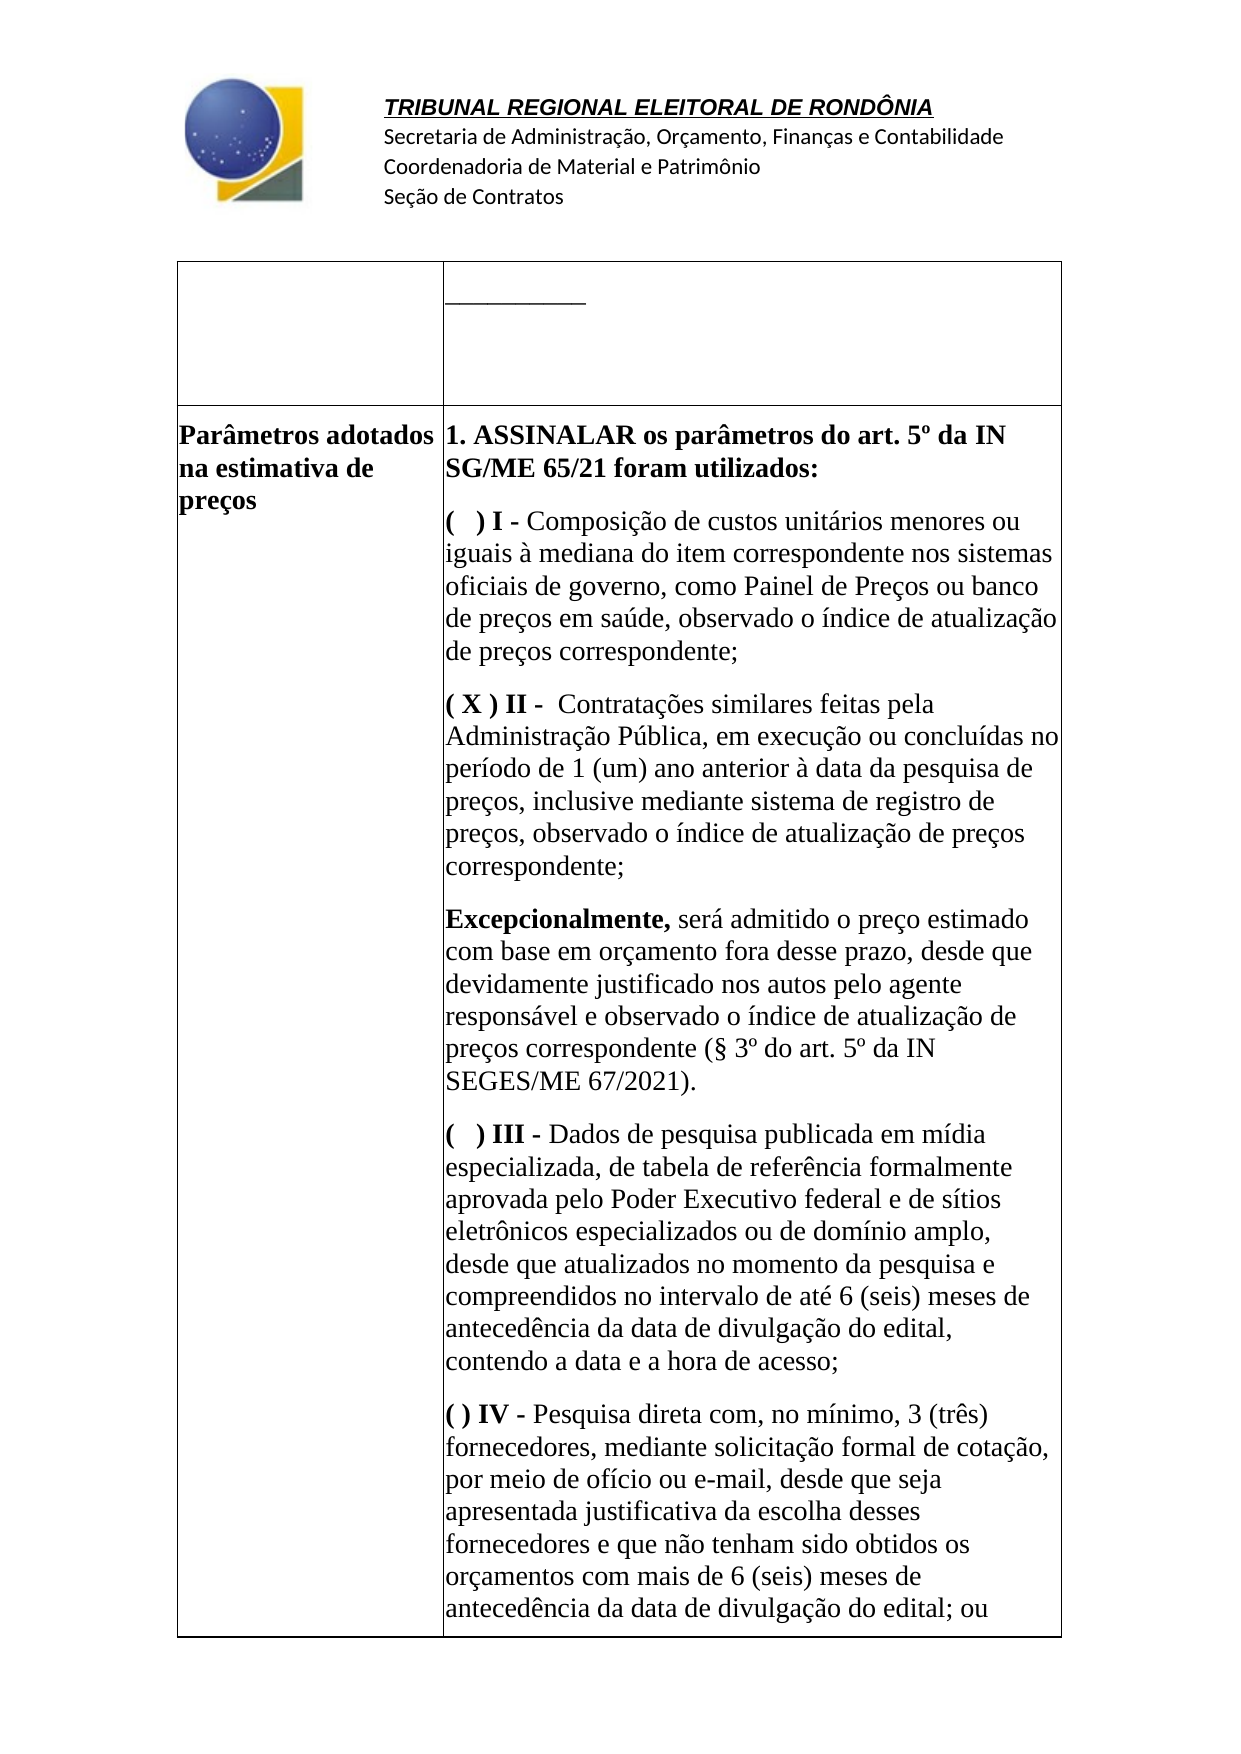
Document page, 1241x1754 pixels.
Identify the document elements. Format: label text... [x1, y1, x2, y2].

table_cell Parâmetros adotados na estimativa de preços [178, 406, 443, 1636]
table_cell [178, 262, 443, 404]
table_cell __________ [444, 262, 1061, 404]
table_cell 1. ASSINALAR os parâmetros do art. 5º da IN SG/ME 65/21 foram utilizados: ( ) I - Composição de custos unitários menores ou iguais à mediana do item correspondente nos sistemas oficiais de governo, como Painel de Preços ou banco de preços em saúde, observado o índice de atualização de preços correspondente; ( X ) II - Contratações similares feitas pela Administração Pública, em execução ou concluídas no período de 1 (um) ano anterior à data da pesquisa de preços, inclusive mediante sistema de registro de preços, observado o índice de atualização de preços correspondente; Excepcionalmente, será admitido o preço estimado com base em orçamento fora desse prazo, desde que devidamente justificado nos autos pelo agente responsável e observado o índice de atualização de preços correspondente (§ 3º do art. 5º da IN SEGES/ME 67/2021). ( ) III - Dados de pesquisa publicada em mídia especializada, de tabela de referência formalmente aprovada pelo Poder Executivo federal e de sítios eletrônicos especializados ou de domínio amplo, desde que atualizados no momento da pesquisa e compreendidos no intervalo de até 6 (seis) meses de antecedência da data de divulgação do edital, contendo a data e a hora de acesso; ( ) IV - Pesquisa direta com, no mínimo, 3 (três) fornecedores, mediante solicitação formal de cotação, por meio de ofício ou e-mail, desde que seja apresentada justificativa da escolha desses fornecedores e que não tenham sido obtidos os orçamentos com mais de 6 (seis) meses de antecedência da data de divulgação do edital; ou [444, 406, 1061, 1636]
